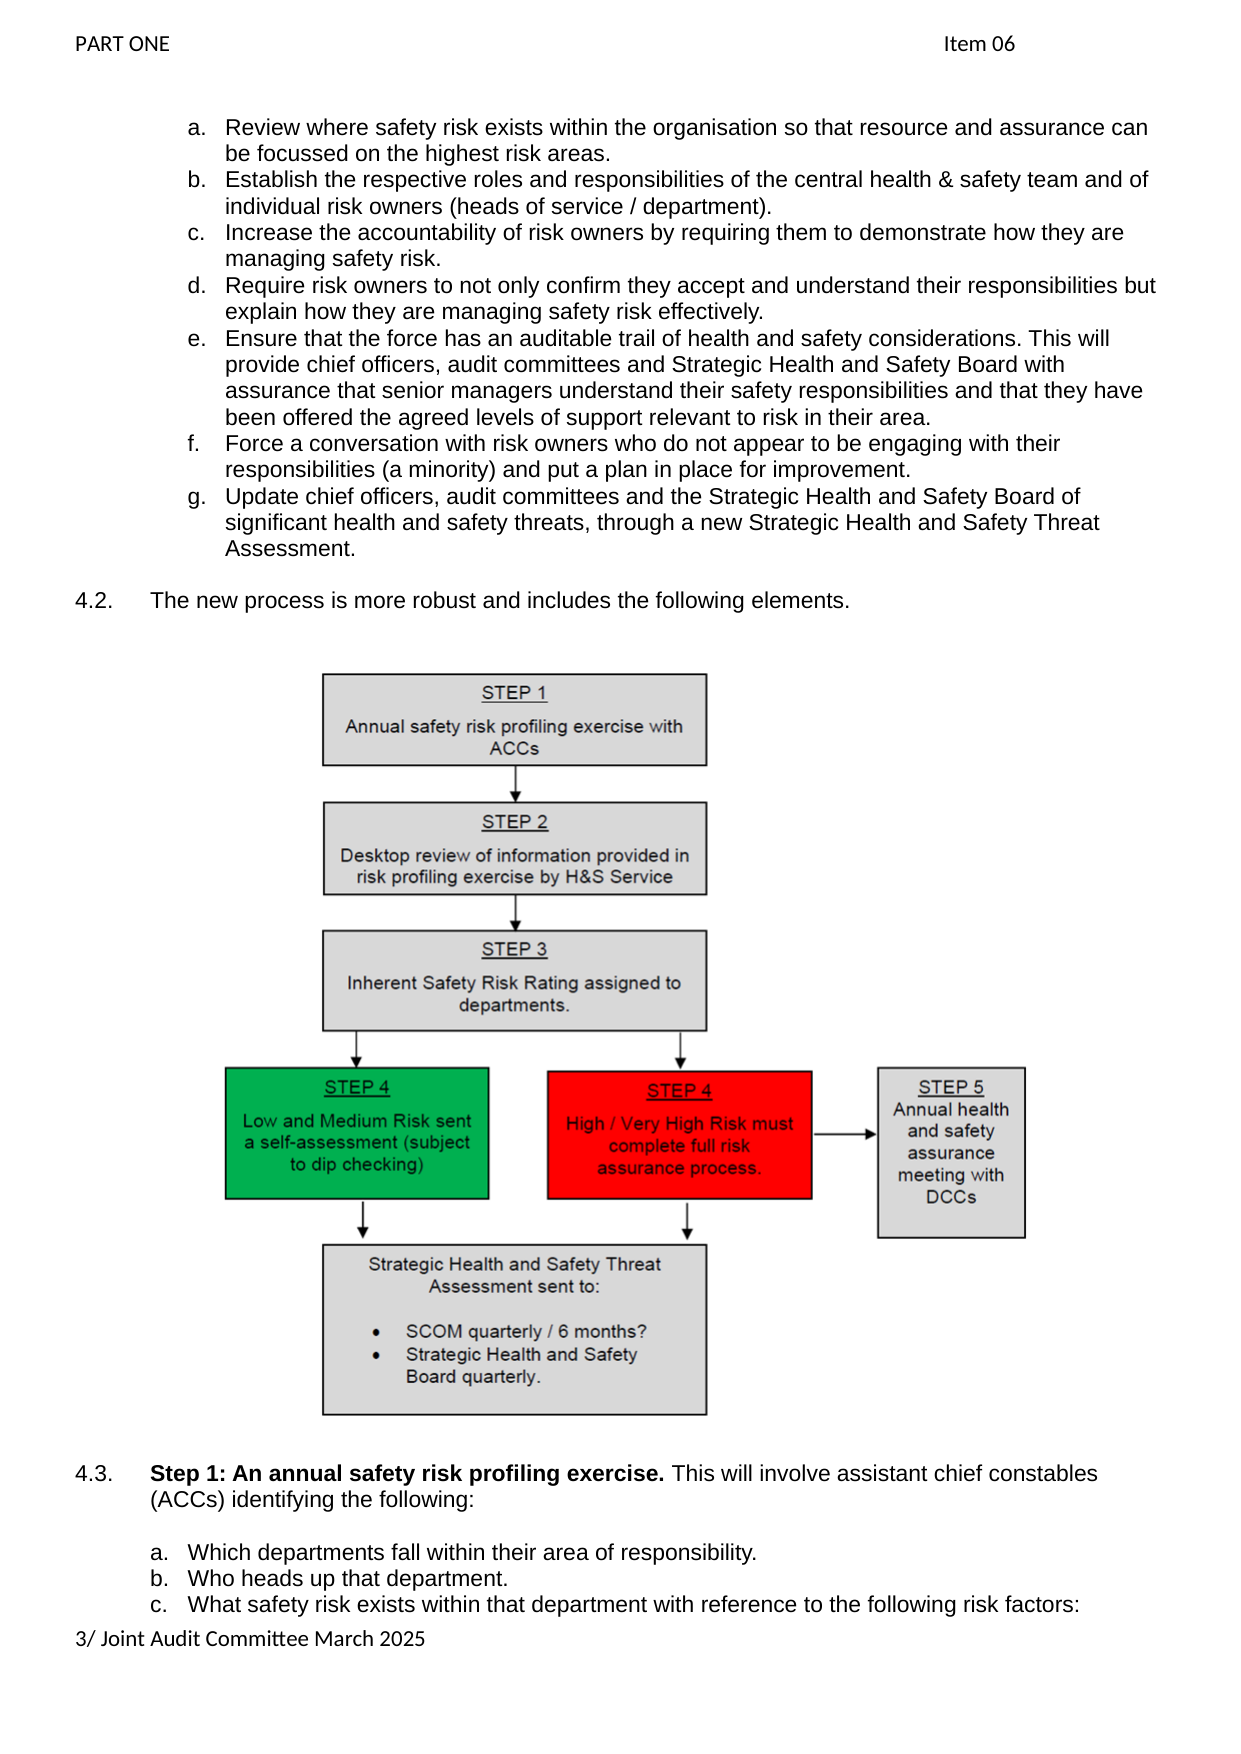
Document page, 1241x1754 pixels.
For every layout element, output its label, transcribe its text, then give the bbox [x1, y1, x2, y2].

list Review where safety risk exists within the organisation so that resource and assurance can be focussed on the highest risk areas. [187, 114, 1165, 166]
list Step 1: An annual safety risk profiling exercise. This will involve assistant chief constables (ACCs) identifying the following: [75, 1459, 1165, 1512]
list The new process is more robust and includes the following elements. [75, 587, 1165, 613]
list Who heads up that department. [150, 1565, 1165, 1591]
list What safety risk exists within that department with reference to the following risk factors: [150, 1591, 1165, 1618]
list Require risk owners to not only confirm they accept and understand their responsibilities but explain how they are managing safety risk effectively. [187, 272, 1165, 324]
list Increase the accountability of risk owners by requiring them to demonstrate how they are managing safety risk. [187, 219, 1165, 272]
list Update chief officers, audit committees and the Strategic Health and Safety Board of significant health and safety threats, through a new Strategic Health and Safety Threat Assessment. [187, 483, 1165, 562]
list Establish the respective roles and responsibilities of the central health & safety team and of individual risk owners (heads of service / department). [187, 166, 1165, 219]
list Force a conversation with risk owners who do not appear to be engaging with their responsibilities (a minority) and put a plan in place for improvement. [187, 430, 1165, 483]
list Ensure that the force has an auditable trail of health and safety considerations. This will provide chief officers, audit committees and Strategic Health and Safety Board with assurance that senior managers understand their safety responsibilities and that they have been offered the agreed levels of support relevant to risk in their area. [187, 324, 1165, 430]
list Which departments fall within their area of responsibility. [150, 1539, 1165, 1565]
